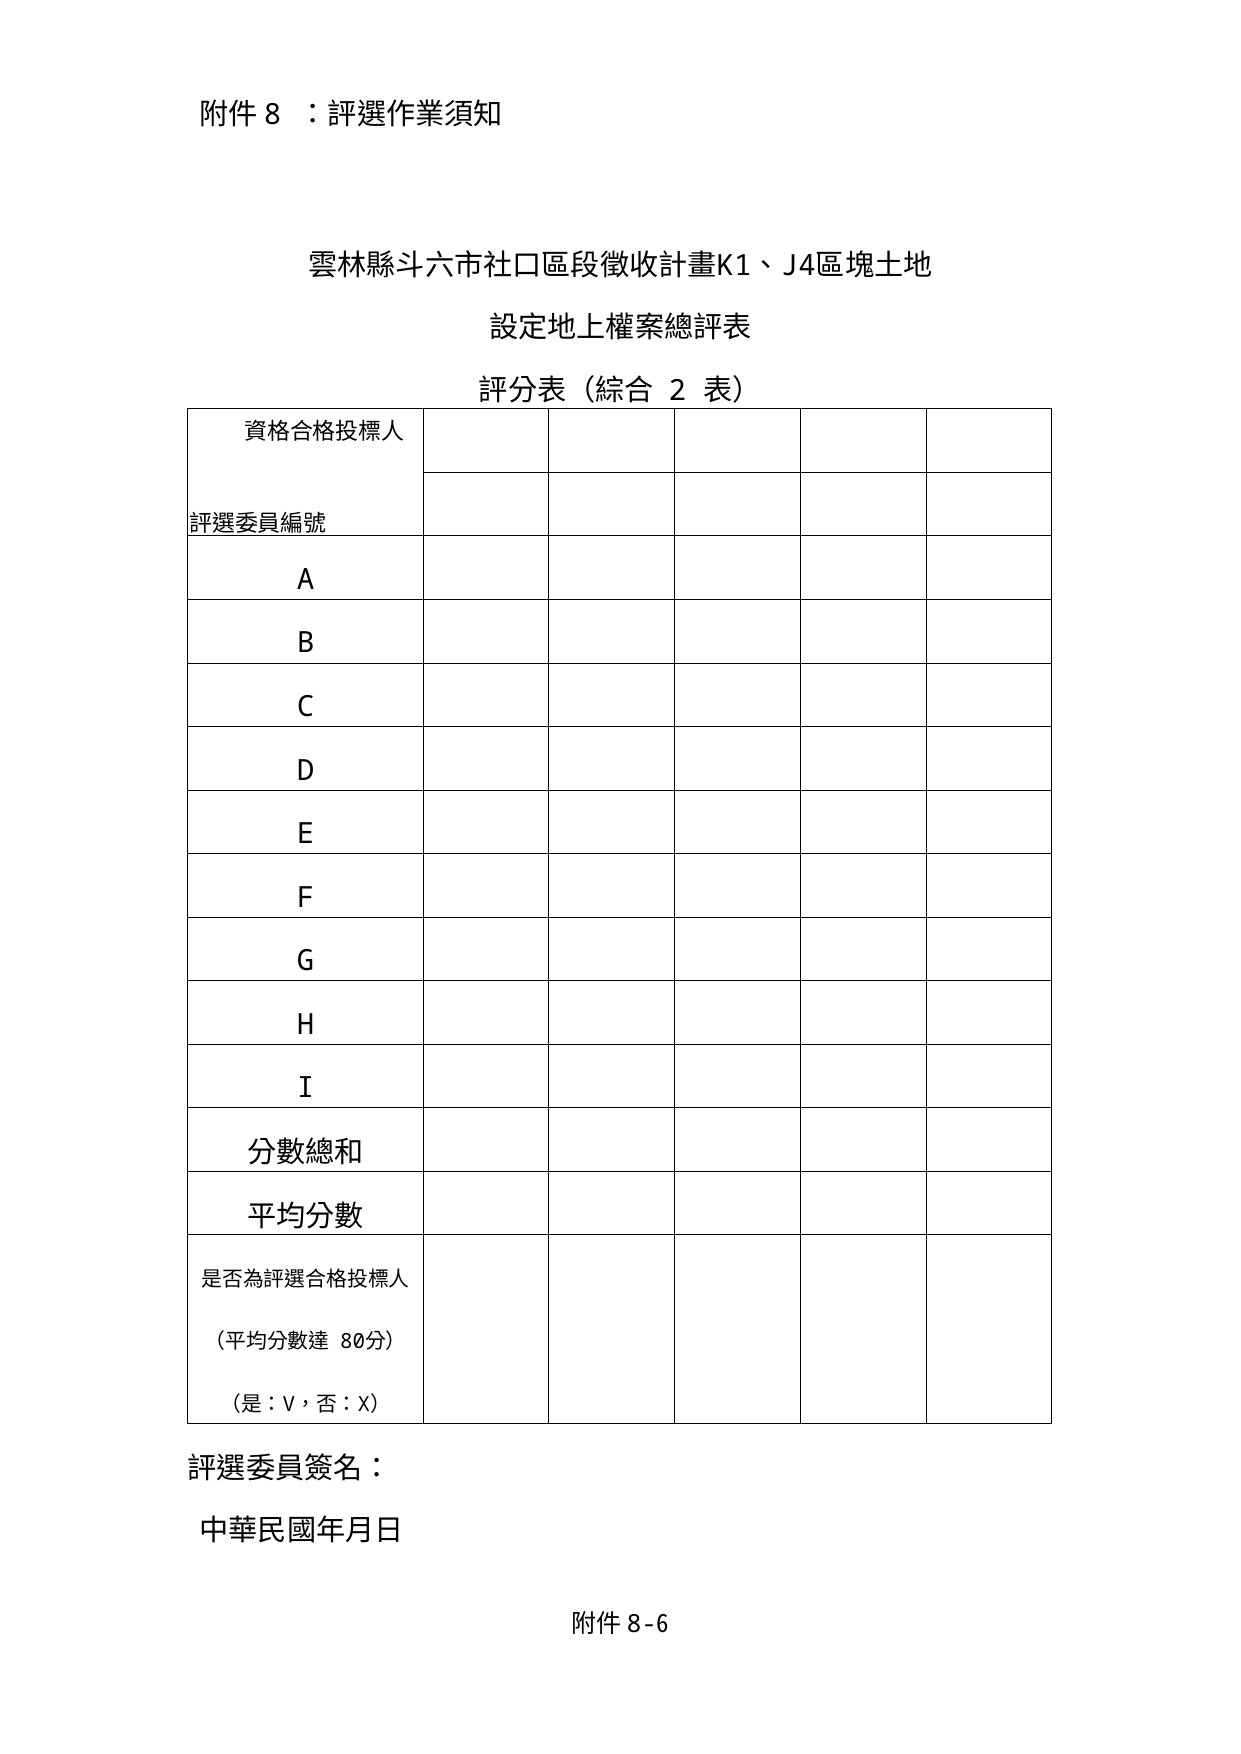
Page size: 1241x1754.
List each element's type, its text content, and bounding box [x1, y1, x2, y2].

table_cell [801, 536, 926, 599]
table_cell [424, 536, 548, 599]
table_cell 平均分數 [188, 1172, 423, 1234]
table_cell [927, 1045, 1051, 1107]
table_cell [675, 600, 800, 662]
text 雲林縣斗六市社口區段徵收計畫K1、J4區塊土地 [187, 221, 1053, 283]
table_cell [801, 664, 926, 726]
table_header [188, 536, 370, 555]
table_header [801, 409, 926, 472]
table_cell [549, 727, 674, 789]
table_cell I [188, 1045, 423, 1107]
table_cell [424, 1108, 548, 1171]
table_cell [675, 918, 800, 980]
table_cell 是否為評選合格投標人 （平均分數達 80分） （是：V，否：X） [188, 1235, 423, 1423]
table_cell [675, 536, 800, 599]
table_header [188, 409, 423, 535]
table_cell [801, 1108, 926, 1171]
table_cell H [188, 981, 423, 1044]
table_cell [801, 727, 926, 789]
table_cell [424, 727, 548, 789]
table_cell [549, 791, 674, 853]
table_cell [675, 791, 800, 853]
table_cell [927, 1235, 1051, 1423]
table_cell [927, 854, 1051, 917]
table_cell [801, 981, 926, 1044]
table_header [675, 409, 800, 472]
table_cell [675, 1172, 800, 1234]
table_cell B [188, 600, 423, 662]
table_cell A [188, 536, 423, 599]
table_cell [549, 1108, 674, 1171]
table_cell G [188, 918, 423, 980]
table_cell [549, 918, 674, 980]
table_cell [675, 981, 800, 1044]
table_cell [927, 791, 1051, 853]
table_cell [424, 1172, 548, 1234]
text 設定地上權案總評表 [187, 283, 1053, 346]
table_cell [424, 664, 548, 726]
table_cell [927, 473, 1051, 535]
table_cell [424, 791, 548, 853]
table_cell [675, 1108, 800, 1171]
table_cell [424, 854, 548, 917]
table_cell [675, 473, 800, 535]
table_cell [549, 854, 674, 917]
table_cell [549, 600, 674, 662]
table_cell [424, 1235, 548, 1423]
table_cell [424, 1045, 548, 1107]
table_cell E [188, 791, 423, 853]
table_cell C [188, 664, 423, 726]
table_cell [927, 1108, 1051, 1171]
table_header [549, 409, 674, 472]
table_header [174, 498, 187, 555]
table_cell [675, 1045, 800, 1107]
table_cell [927, 727, 1051, 789]
table_cell [801, 1045, 926, 1107]
table_cell [801, 473, 926, 535]
table_cell [549, 1235, 674, 1423]
table_cell [424, 918, 548, 980]
table_cell [675, 1235, 800, 1423]
table_header [927, 409, 1051, 472]
table_cell 分數總和 [188, 1108, 423, 1171]
text 評選委員簽名： [187, 1424, 1053, 1486]
table_cell [927, 918, 1051, 980]
table_cell [927, 981, 1051, 1044]
table_cell D [188, 727, 423, 789]
table_cell [549, 1045, 674, 1107]
table_cell F [188, 854, 423, 917]
table_header [424, 409, 548, 472]
table_cell [424, 600, 548, 662]
table_cell [801, 1235, 926, 1423]
table_cell [927, 664, 1051, 726]
table_cell [549, 536, 674, 599]
table_cell [424, 473, 548, 535]
table_cell [927, 1172, 1051, 1234]
table_cell [549, 473, 674, 535]
table_cell [927, 600, 1051, 662]
table_cell [801, 854, 926, 917]
text 中華民國年月日 [199, 1486, 1055, 1549]
table_cell [675, 854, 800, 917]
table_cell [801, 791, 926, 853]
table_cell [801, 1172, 926, 1234]
table_cell [927, 536, 1051, 599]
table_cell [424, 981, 548, 1044]
table_cell [549, 1172, 674, 1234]
table_cell [549, 981, 674, 1044]
table_cell [675, 727, 800, 789]
text 評分表（綜合 2 表） [187, 346, 1053, 408]
table_cell [549, 664, 674, 726]
table_cell [801, 600, 926, 662]
table_cell [675, 664, 800, 726]
table_cell [801, 918, 926, 980]
